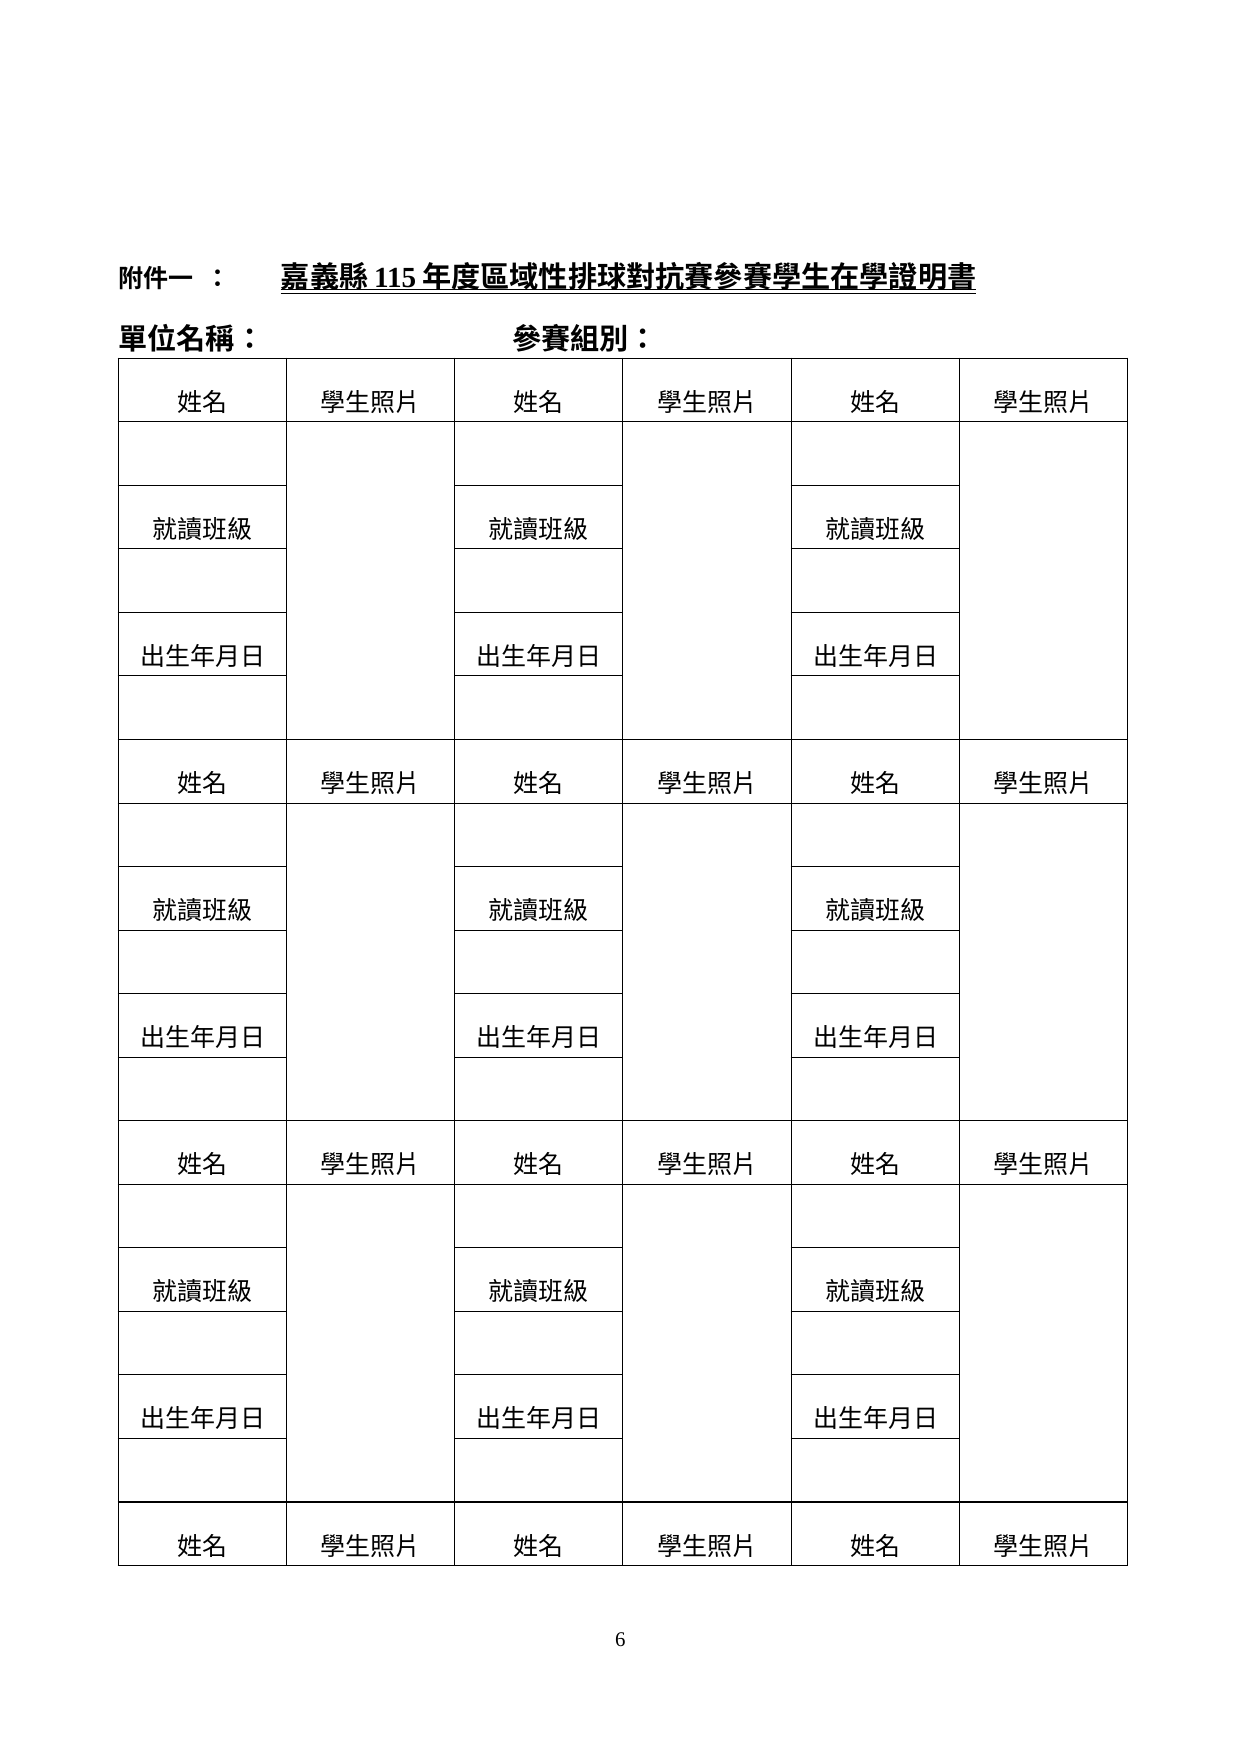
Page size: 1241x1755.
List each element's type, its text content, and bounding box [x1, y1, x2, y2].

table_cell [792, 1185, 959, 1247]
table_cell 姓名 [119, 740, 286, 802]
table_cell 學生照片 [623, 1121, 791, 1184]
table_cell [119, 931, 286, 993]
table_cell 姓名 [119, 1503, 286, 1565]
table_cell 姓名 [119, 1121, 286, 1184]
table_cell 就讀班級 [792, 486, 959, 548]
table_cell [455, 931, 622, 993]
table_cell [455, 549, 622, 612]
table_cell [792, 1058, 959, 1120]
table_cell 就讀班級 [455, 867, 622, 929]
table_cell 出生年月日 [119, 994, 286, 1057]
table_cell [287, 1185, 454, 1501]
table_cell 姓名 [455, 1121, 622, 1184]
table_cell [792, 549, 959, 612]
table_cell 姓名 [792, 1503, 959, 1565]
table_cell 就讀班級 [119, 486, 286, 548]
table_cell 姓名 [792, 1121, 959, 1184]
table_cell [119, 1312, 286, 1374]
table_cell 出生年月日 [455, 1375, 622, 1438]
table_cell 就讀班級 [119, 867, 286, 929]
table_cell 學生照片 [960, 1503, 1127, 1565]
table_header 學生照片 [960, 359, 1127, 421]
table_cell 就讀班級 [792, 867, 959, 929]
table_cell [119, 1439, 286, 1501]
table_cell [623, 804, 791, 1120]
table_cell [455, 1312, 622, 1374]
table_cell 姓名 [792, 740, 959, 802]
table_cell [792, 422, 959, 485]
table_cell [287, 804, 454, 1120]
table_cell [119, 1185, 286, 1247]
table_cell [792, 1312, 959, 1374]
table_cell 學生照片 [960, 740, 1127, 802]
table_cell 學生照片 [287, 1503, 454, 1565]
table_cell 就讀班級 [455, 486, 622, 548]
table_cell [455, 804, 622, 866]
table_cell [455, 1439, 622, 1501]
table_cell [623, 1185, 791, 1501]
table_header 姓名 [119, 359, 286, 421]
table_cell 出生年月日 [792, 994, 959, 1057]
text 附件一 ： 嘉義縣115年度區域性排球對抗賽參賽學生在學證明書 [118, 233, 1122, 295]
table_cell [792, 676, 959, 739]
table_cell [960, 422, 1127, 739]
table_cell 出生年月日 [792, 1375, 959, 1438]
table_cell [119, 422, 286, 485]
table_cell 出生年月日 [455, 613, 622, 675]
table_cell 出生年月日 [119, 1375, 286, 1438]
table_cell 出生年月日 [119, 613, 286, 675]
table_cell [960, 804, 1127, 1120]
table_cell 學生照片 [287, 740, 454, 802]
table_cell [455, 422, 622, 485]
table_cell [623, 422, 791, 739]
table_cell 就讀班級 [455, 1248, 622, 1311]
table_cell 出生年月日 [792, 613, 959, 675]
table_cell 學生照片 [287, 1121, 454, 1184]
table_cell 姓名 [455, 740, 622, 802]
table_cell [455, 676, 622, 739]
table_cell [455, 1058, 622, 1120]
table_header 姓名 [455, 359, 622, 421]
table_cell [792, 931, 959, 993]
table_header 姓名 [792, 359, 959, 421]
table_cell [960, 1185, 1127, 1501]
text 單位名稱： 參賽組別： [118, 295, 1122, 358]
table_cell [455, 1185, 622, 1247]
table_cell [119, 549, 286, 612]
table_cell [119, 676, 286, 739]
table_cell 出生年月日 [455, 994, 622, 1057]
table_cell [792, 804, 959, 866]
table_header 學生照片 [623, 359, 791, 421]
table_cell [287, 422, 454, 739]
table_cell 學生照片 [623, 740, 791, 802]
table_cell 就讀班級 [119, 1248, 286, 1311]
table_cell 就讀班級 [792, 1248, 959, 1311]
table_cell [119, 1058, 286, 1120]
table_cell 姓名 [455, 1503, 622, 1565]
table_cell 學生照片 [623, 1503, 791, 1565]
table_cell 學生照片 [960, 1121, 1127, 1184]
table_cell [792, 1439, 959, 1501]
table_header 學生照片 [287, 359, 454, 421]
table_cell [119, 804, 286, 866]
